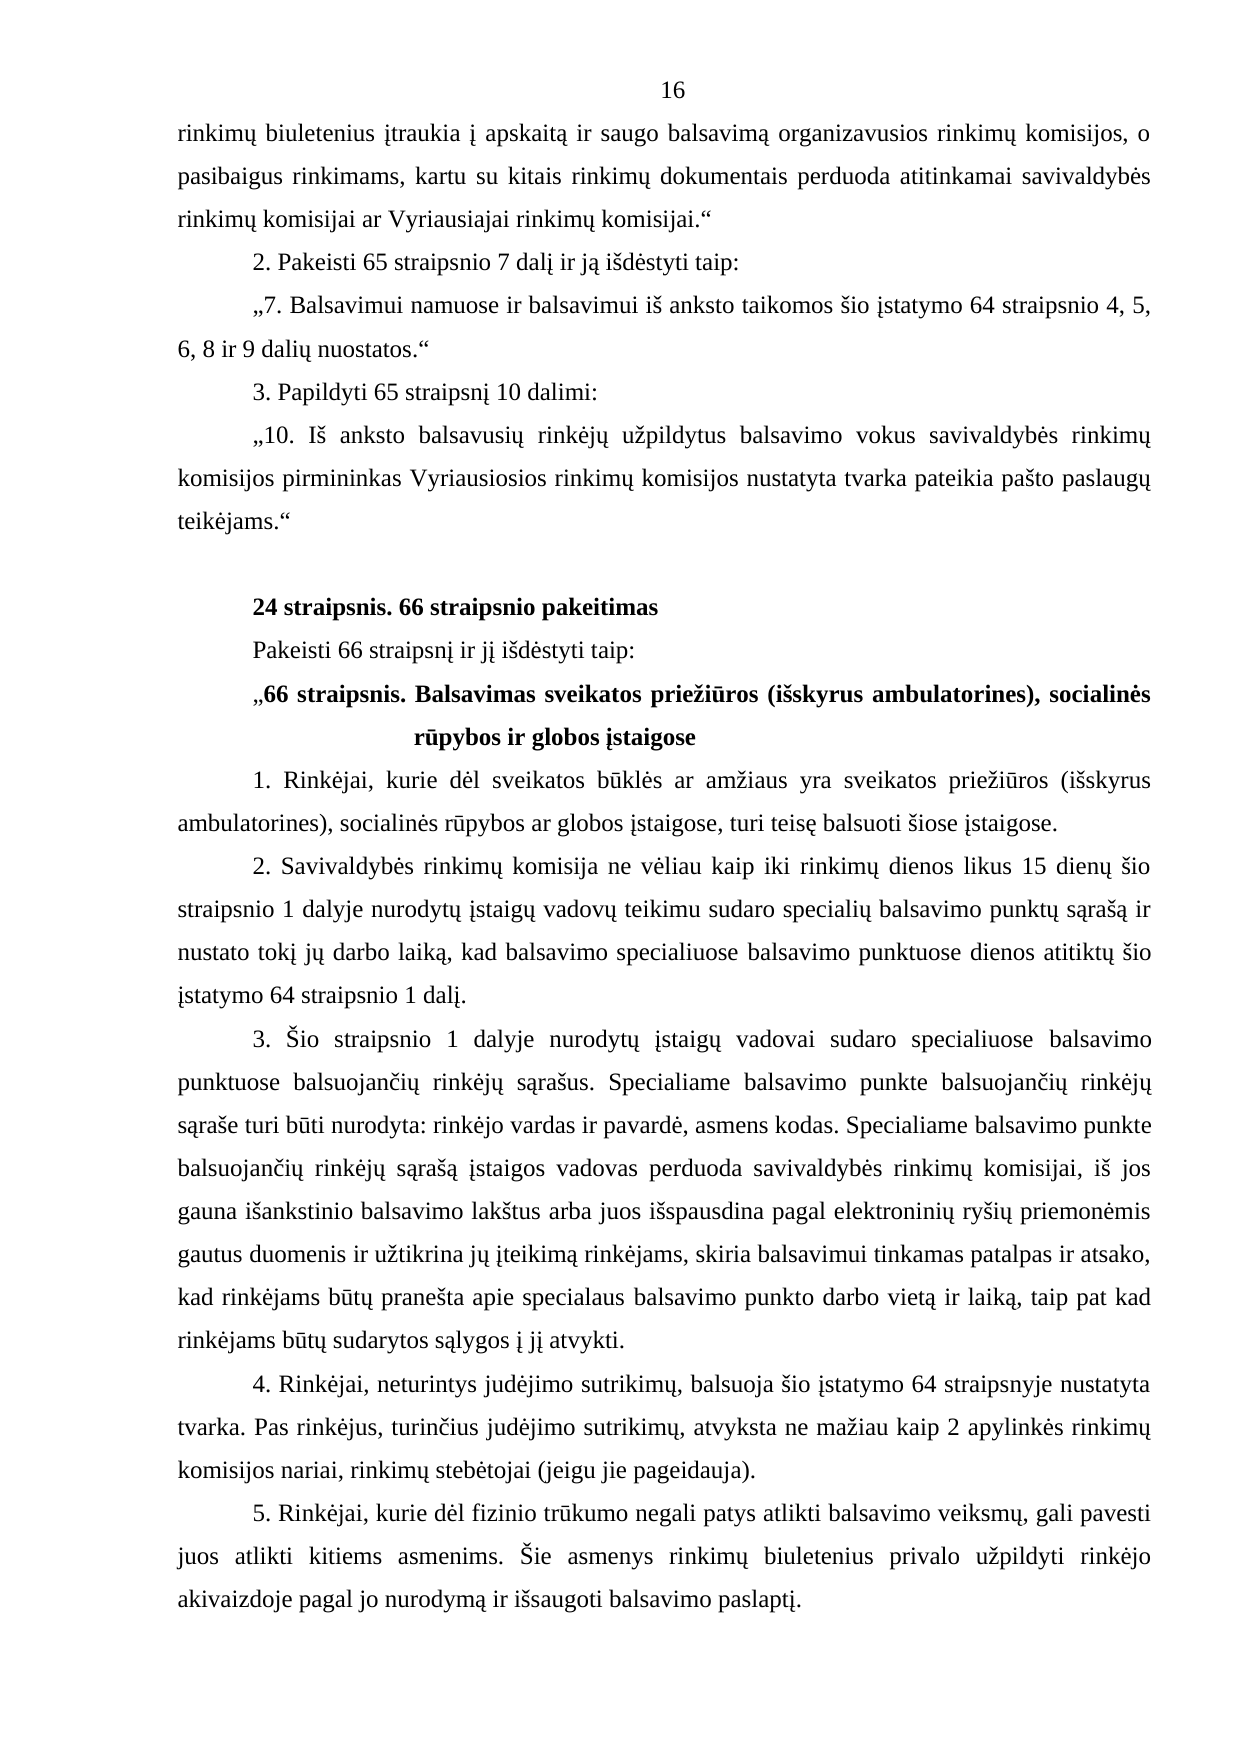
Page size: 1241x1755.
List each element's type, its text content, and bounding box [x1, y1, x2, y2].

text 5. Rinkėjai, kurie dėl fizinio trūkumo negali patys atlikti balsavimo veiksmų, gali pavesti juos atlikti kitiems asmenims. Šie asmenys rinkimų biuletenius privalo užpildyti rinkėjo akivaizdoje pagal jo nurodymą ir išsaugoti balsavimo paslaptį. [177, 1498, 1152, 1613]
text 24 straipsnis. 66 straipsnio pakeitimas [177, 592, 1152, 621]
text 3. Papildyti 65 straipsnį 10 dalimi: [177, 377, 1152, 406]
text „7. Balsavimui namuose ir balsavimui iš anksto taikomos šio įstatymo 64 straipsnio 4, 5, 6, 8 ir 9 dalių nuostatos.“ [177, 291, 1152, 362]
text „10. Iš anksto balsavusių rinkėjų užpildytus balsavimo vokus savivaldybės rinkimų komisijos pirmininkas Vyriausiosios rinkimų komisijos nustatyta tvarka pateikia pašto paslaugų teikėjams.“ [177, 420, 1152, 535]
text 2. Savivaldybės rinkimų komisija ne vėliau kaip iki rinkimų dienos likus 15 dienų šio straipsnio 1 dalyje nurodytų įstaigų vadovų teikimu sudaro specialių balsavimo punktų sąrašą ir nustato tokį jų darbo laiką, kad balsavimo specialiuose balsavimo punktuose dienos atitiktų šio įstatymo 64 straipsnio 1 dalį. [177, 851, 1152, 1009]
text 4. Rinkėjai, neturintys judėjimo sutrikimų, balsuoja šio įstatymo 64 straipsnyje nustatyta tvarka. Pas rinkėjus, turinčius judėjimo sutrikimų, atvyksta ne mažiau kaip 2 apylinkės rinkimų komisijos nariai, rinkimų stebėtojai (jeigu jie pageidauja). [177, 1369, 1152, 1484]
text 1. Rinkėjai, kurie dėl sveikatos būklės ar amžiaus yra sveikatos priežiūros (išskyrus ambulatorines), socialinės rūpybos ar globos įstaigose, turi teisę balsuoti šiose įstaigose. [177, 765, 1152, 837]
text „66 straipsnis. Balsavimas sveikatos priežiūros (išskyrus ambulatorines), socialinės rūpybos ir globos įstaigose [252, 679, 1152, 751]
text 2. Pakeisti 65 straipsnio 7 dalį ir ją išdėstyti taip: [177, 247, 1152, 276]
text Pakeisti 66 straipsnį ir jį išdėstyti taip: [177, 636, 1152, 664]
text 3. Šio straipsnio 1 dalyje nurodytų įstaigų vadovai sudaro specialiuose balsavimo punktuose balsuojančių rinkėjų sąrašus. Specialiame balsavimo punkte balsuojančių rinkėjų sąraše turi būti nurodyta: rinkėjo vardas ir pavardė, asmens kodas. Specialiame balsavimo punkte balsuojančių rinkėjų sąrašą įstaigos vadovas perduoda savivaldybės rinkimų komisijai, iš jos gauna išankstinio balsavimo lakštus arba juos išspausdina pagal elektroninių ryšių priemonėmis gautus duomenis ir užtikrina jų įteikimą rinkėjams, skiria balsavimui tinkamas patalpas ir atsako, kad rinkėjams būtų pranešta apie specialaus balsavimo punkto darbo vietą ir laiką, taip pat kad rinkėjams būtų sudarytos sąlygos į jį atvykti. [177, 1024, 1152, 1354]
text rinkimų biuletenius įtraukia į apskaitą ir saugo balsavimą organizavusios rinkimų komisijos, o pasibaigus rinkimams, kartu su kitais rinkimų dokumentais perduoda atitinkamai savivaldybės rinkimų komisijai ar Vyriausiajai rinkimų komisijai.“ [177, 118, 1152, 233]
